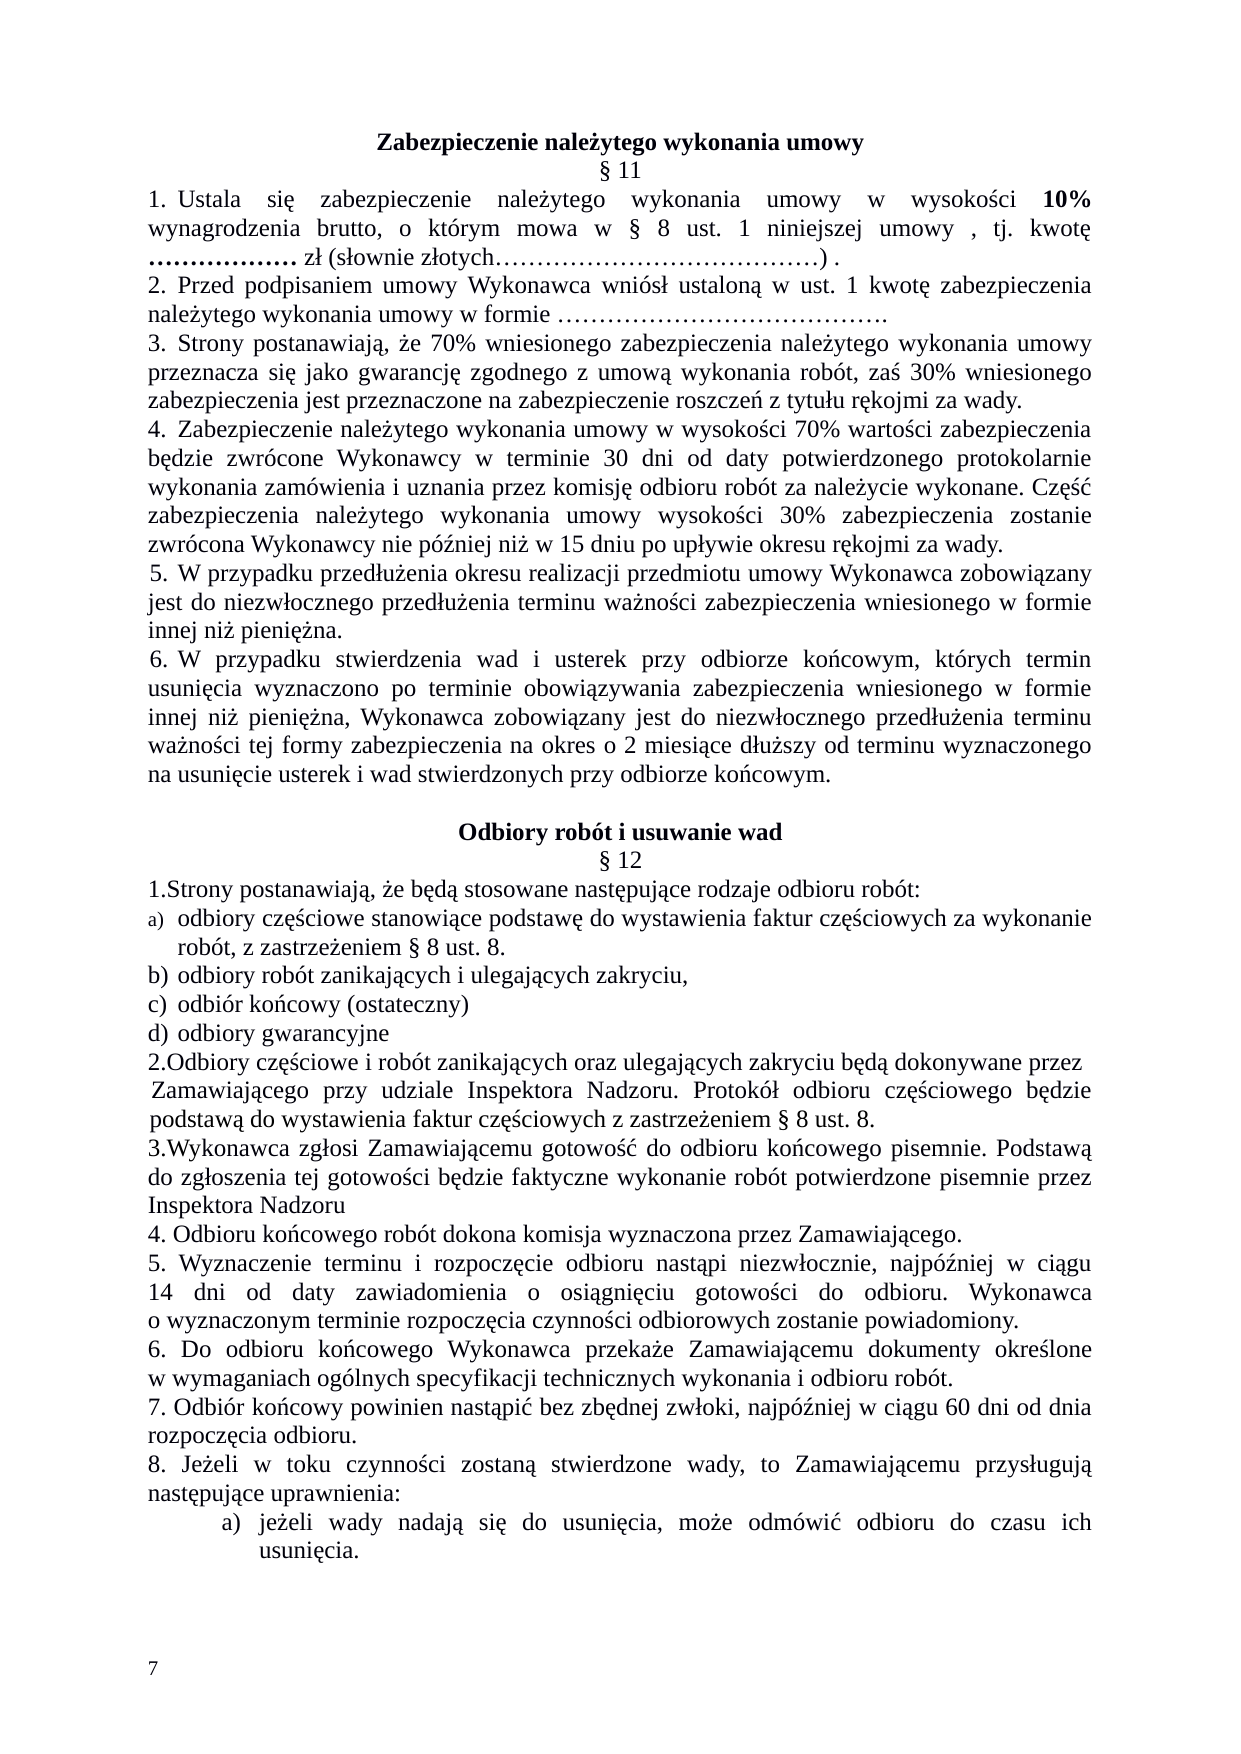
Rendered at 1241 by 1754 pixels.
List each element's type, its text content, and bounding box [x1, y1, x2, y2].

text 3.Wykonawca zgłosi Zamawiającemu gotowość do odbioru końcowego pisemnie. Podstawą do zgłoszenia tej gotowości będzie faktyczne wykonanie robót potwierdzone pisemnie przez Inspektora Nadzoru [148, 1133, 1092, 1219]
text 1.Strony postanawiają, że będą stosowane następujące rodzaje odbioru robót: [148, 874, 1092, 903]
text 8. Jeżeli w toku czynności zostaną stwierdzone wady, to Zamawiającemu przysługują następujące uprawnienia: [148, 1449, 1092, 1507]
list odbiory gwarancyjne [148, 1018, 1092, 1047]
text 7. Odbiór końcowy powinien nastąpić bez zbędnej zwłoki, najpóźniej w ciągu 60 dni od dnia rozpoczęcia odbioru. [148, 1392, 1092, 1449]
list jeżeli wady nadają się do usunięcia, może odmówić odbioru do czasu ich usunięcia. [221, 1507, 1092, 1564]
list Przed podpisaniem umowy Wykonawca wniósł ustaloną w ust. 1 kwotę zabezpieczenia należytego wykonania umowy w formie …………………………………. [148, 270, 1092, 328]
text 2.Odbiory częściowe i robót zanikających oraz ulegających zakryciu będą dokonywane przez [148, 1047, 1092, 1075]
list odbiory robót zanikających i ulegających zakryciu, [148, 960, 1092, 989]
list W przypadku stwierdzenia wad i usterek przy odbiorze końcowym, których termin usunięcia wyznaczono po terminie obowiązywania zabezpieczenia wniesionego w formie innej niż pieniężna, Wykonawca zobowiązany jest do niezwłocznego przedłużenia terminu ważności tej formy zabezpieczenia na okres o 2 miesiące dłuższy od terminu wyznaczonego na usunięcie usterek i wad stwierdzonych przy odbiorze końcowym. [148, 644, 1092, 788]
text Zabezpieczenie należytego wykonania umowy [148, 127, 1092, 155]
text 6. Do odbioru końcowego Wykonawca przekaże Zamawiającemu dokumenty określone w wymaganiach ogólnych specyfikacji technicznych wykonania i odbioru robót. [148, 1334, 1092, 1392]
text Odbiory robót i usuwanie wad [148, 817, 1092, 845]
text § 11 [148, 155, 1092, 184]
list Ustala się zabezpieczenie należytego wykonania umowy w wysokości 10% wynagrodzenia brutto, o którym mowa w § 8 ust. 1 niniejszej umowy , tj. kwotę ……………… zł (słownie złotych…………………………………) . [148, 184, 1092, 270]
text 5. Wyznaczenie terminu i rozpoczęcie odbioru nastąpi niezwłocznie, najpóźniej w ciągu 14 dni od daty zawiadomienia o osiągnięciu gotowości do odbioru. Wykonawca o wyznaczonym terminie rozpoczęcia czynności odbiorowych zostanie powiadomiony. [148, 1248, 1092, 1334]
text Zamawiającego przy udziale Inspektora Nadzoru. Protokół odbioru częściowego będzie podstawą do wystawienia faktur częściowych z zastrzeżeniem § 8 ust. 8. [149, 1075, 1092, 1133]
list W przypadku przedłużenia okresu realizacji przedmiotu umowy Wykonawca zobowiązany jest do niezwłocznego przedłużenia terminu ważności zabezpieczenia wniesionego w formie innej niż pieniężna. [148, 558, 1092, 644]
text § 12 [148, 845, 1092, 874]
list Zabezpieczenie należytego wykonania umowy w wysokości 70% wartości zabezpieczenia będzie zwrócone Wykonawcy w terminie 30 dni od daty potwierdzonego protokolarnie wykonania zamówienia i uznania przez komisję odbioru robót za należycie wykonane. Część zabezpieczenia należytego wykonania umowy wysokości 30% zabezpieczenia zostanie zwrócona Wykonawcy nie później niż w 15 dniu po upływie okresu rękojmi za wady. [148, 414, 1092, 558]
list odbiory częściowe stanowiące podstawę do wystawienia faktur częściowych za wykonanie robót, z zastrzeżeniem § 8 ust. 8. [148, 903, 1092, 960]
text 4. Odbioru końcowego robót dokona komisja wyznaczona przez Zamawiającego. [148, 1219, 1092, 1248]
list Strony postanawiają, że 70% wniesionego zabezpieczenia należytego wykonania umowy przeznacza się jako gwarancję zgodnego z umową wykonania robót, zaś 30% wniesionego zabezpieczenia jest przeznaczone na zabezpieczenie roszczeń z tytułu rękojmi za wady. [148, 328, 1092, 414]
list odbiór końcowy (ostateczny) [148, 989, 1092, 1018]
